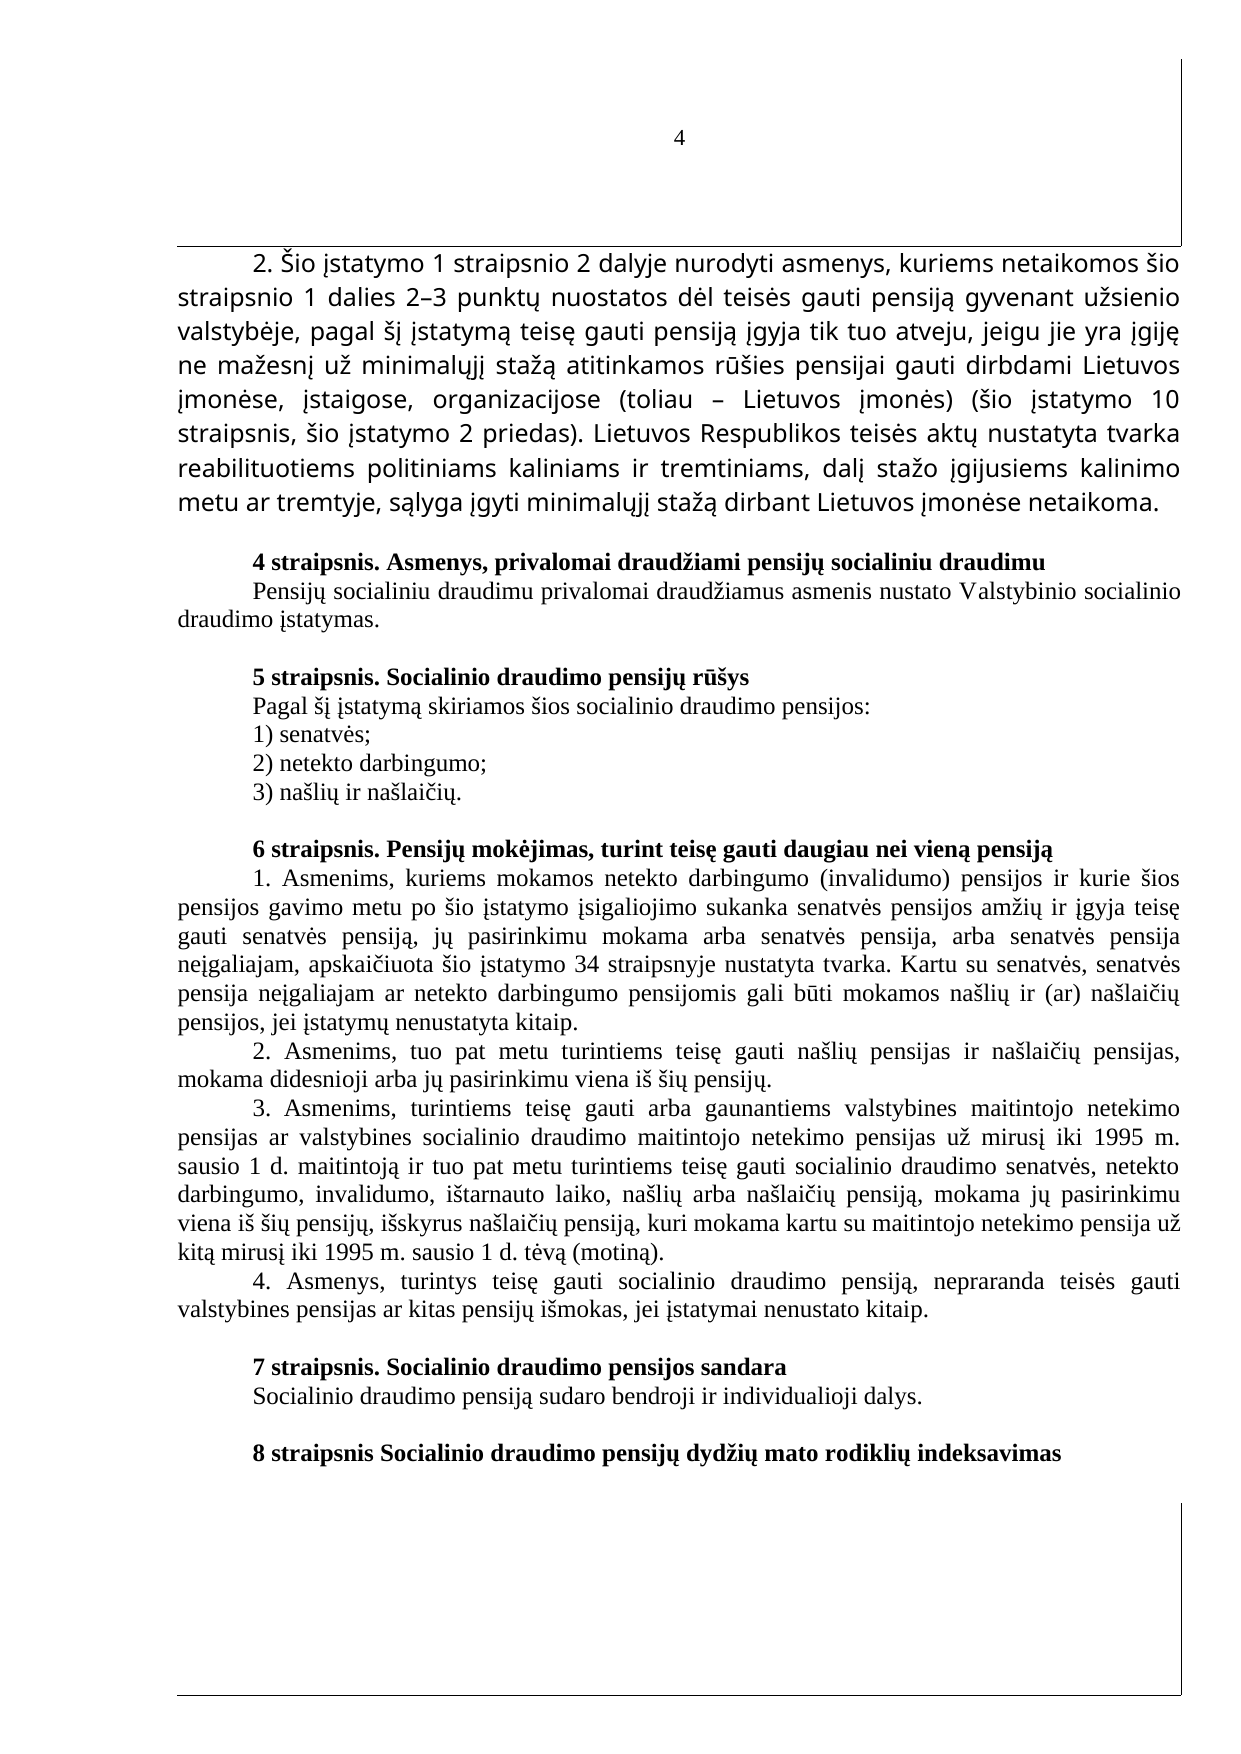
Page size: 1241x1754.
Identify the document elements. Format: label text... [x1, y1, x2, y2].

text 4 straipsnis. Asmenys, privalomai draudžiami pensijų socialiniu draudimu [177, 547, 1181, 576]
text Pagal šį įstatymą skiriamos šios socialinio draudimo pensijos: [177, 691, 1181, 719]
text Pensijų socialiniu draudimu privalomai draudžiamus asmenis nustato Valstybinio socialinio draudimo įstatymas. [177, 576, 1181, 633]
text 3. Asmenims, turintiems teisę gauti arba gaunantiems valstybines maitintojo netekimo pensijas ar valstybines socialinio draudimo maitintojo netekimo pensijas už mirusį iki 1995 m. sausio 1 d. maitintoją ir tuo pat metu turintiems teisę gauti socialinio draudimo senatvės, netekto darbingumo, invalidumo, ištarnauto laiko, našlių arba našlaičių pensiją, mokama jų pasirinkimu viena iš šių pensijų, išskyrus našlaičių pensiją, kuri mokama kartu su maitintojo netekimo pensija už kitą mirusį iki 1995 m. sausio 1 d. tėvą (motiną). [177, 1093, 1181, 1266]
text 8 straipsnis Socialinio draudimo pensijų dydžių mato rodiklių indeksavimas [177, 1438, 1181, 1467]
text 6 straipsnis. Pensijų mokėjimas, turint teisę gauti daugiau nei vieną pensiją [177, 834, 1181, 863]
text 5 straipsnis. Socialinio draudimo pensijų rūšys [177, 662, 1181, 691]
text 1. Asmenims, kuriems mokamos netekto darbingumo (invalidumo) pensijos ir kurie šios pensijos gavimo metu po šio įstatymo įsigaliojimo sukanka senatvės pensijos amžių ir įgyja teisę gauti senatvės pensiją, jų pasirinkimu mokama arba senatvės pensija, arba senatvės pensija neįgaliajam, apskaičiuota šio įstatymo 34 straipsnyje nustatyta tvarka. Kartu su senatvės, senatvės pensija neįgaliajam ar netekto darbingumo pensijomis gali būti mokamos našlių ir (ar) našlaičių pensijos, jei įstatymų nenustatyta kitaip. [177, 863, 1181, 1036]
text 2. Asmenims, tuo pat metu turintiems teisę gauti našlių pensijas ir našlaičių pensijas, mokama didesnioji arba jų pasirinkimu viena iš šių pensijų. [177, 1036, 1181, 1093]
text 7 straipsnis. Socialinio draudimo pensijos sandara [177, 1352, 1181, 1381]
text 2) netekto darbingumo; [177, 748, 1181, 777]
text 4. Asmenys, turintys teisę gauti socialinio draudimo pensiją, nepraranda teisės gauti valstybines pensijas ar kitas pensijų išmokas, jei įstatymai nenustato kitaip. [177, 1266, 1181, 1323]
text 3) našlių ir našlaičių. [177, 777, 1181, 806]
text 1) senatvės; [177, 719, 1181, 748]
text Socialinio draudimo pensiją sudaro bendroji ir individualioji dalys. [177, 1381, 1181, 1409]
text 2. Šio įstatymo 1 straipsnio 2 dalyje nurodyti asmenys, kuriems netaikomos šio straipsnio 1 dalies 2–3 punktų nuostatos dėl teisės gauti pensiją gyvenant užsienio valstybėje, pagal šį įstatymą teisę gauti pensiją įgyja tik tuo atveju, jeigu jie yra įgiję ne mažesnį už minimalųjį stažą atitinkamos rūšies pensijai gauti dirbdami Lietuvos įmonėse, įstaigose, organizacijose (toliau – Lietuvos įmonės) (šio įstatymo 10 straipsnis, šio įstatymo 2 priedas). Lietuvos Respublikos teisės aktų nustatyta tvarka reabilituotiems politiniams kaliniams ir tremtiniams, dalį stažo įgijusiems kalinimo metu ar tremtyje, sąlyga įgyti minimalųjį stažą dirbant Lietuvos įmonėse netaikoma. [177, 246, 1181, 518]
